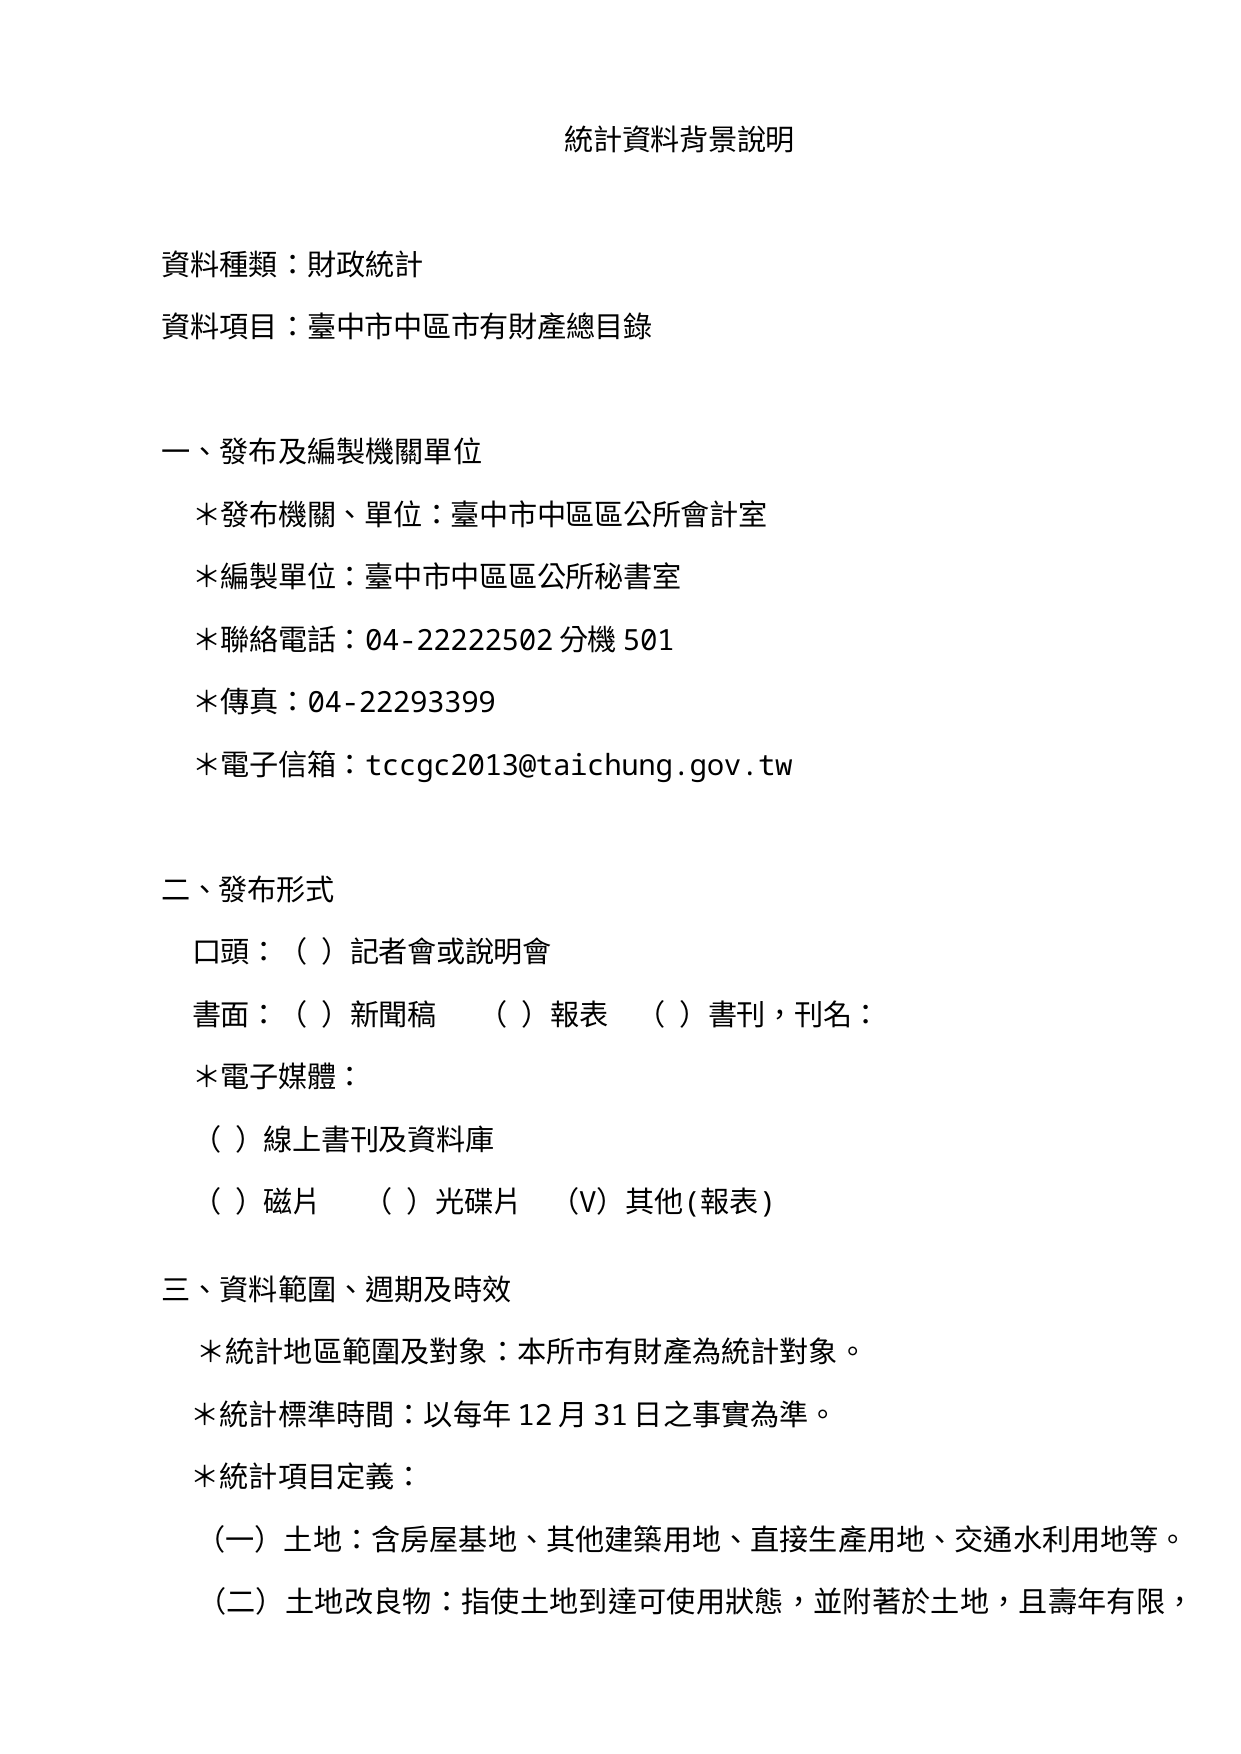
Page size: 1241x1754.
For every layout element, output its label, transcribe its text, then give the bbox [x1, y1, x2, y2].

table_header 統計資料背景說明 資料種類：財政統計 資料項目：臺中市中區市有財產總目錄 一、發布及編製機關單位 ＊發布機關、單位：臺中市中區區公所會計室 ＊編製單位：臺中市中區區公所秘書室 ＊聯絡電話：04-22222502分機501 ＊傳真：04-22293399 ＊電子信箱：tccgc2013@taichung.gov.tw 二、發布形式 口頭：（ ）記者會或說明會 書面：（ ）新聞稿 （ ）報表 （ ）書刊，刊名： ＊電子媒體： （ ）線上書刊及資料庫 （ ）磁片 （ ）光碟片 （V）其他(報表) 三、資料範圍、週期及時效 ＊統計地區範圍及對象：本所市有財產為統計對象。 ＊統計標準時間：以每年12月31日之事實為準。 ＊統計項目定義： （一）土地：含房屋基地、其他建築用地、直接生產用地、交通水利用地等。 （二）土地改良物：指使土地到達可使用狀態，並附著於土地，且壽年有限， [150, 96, 1209, 1621]
